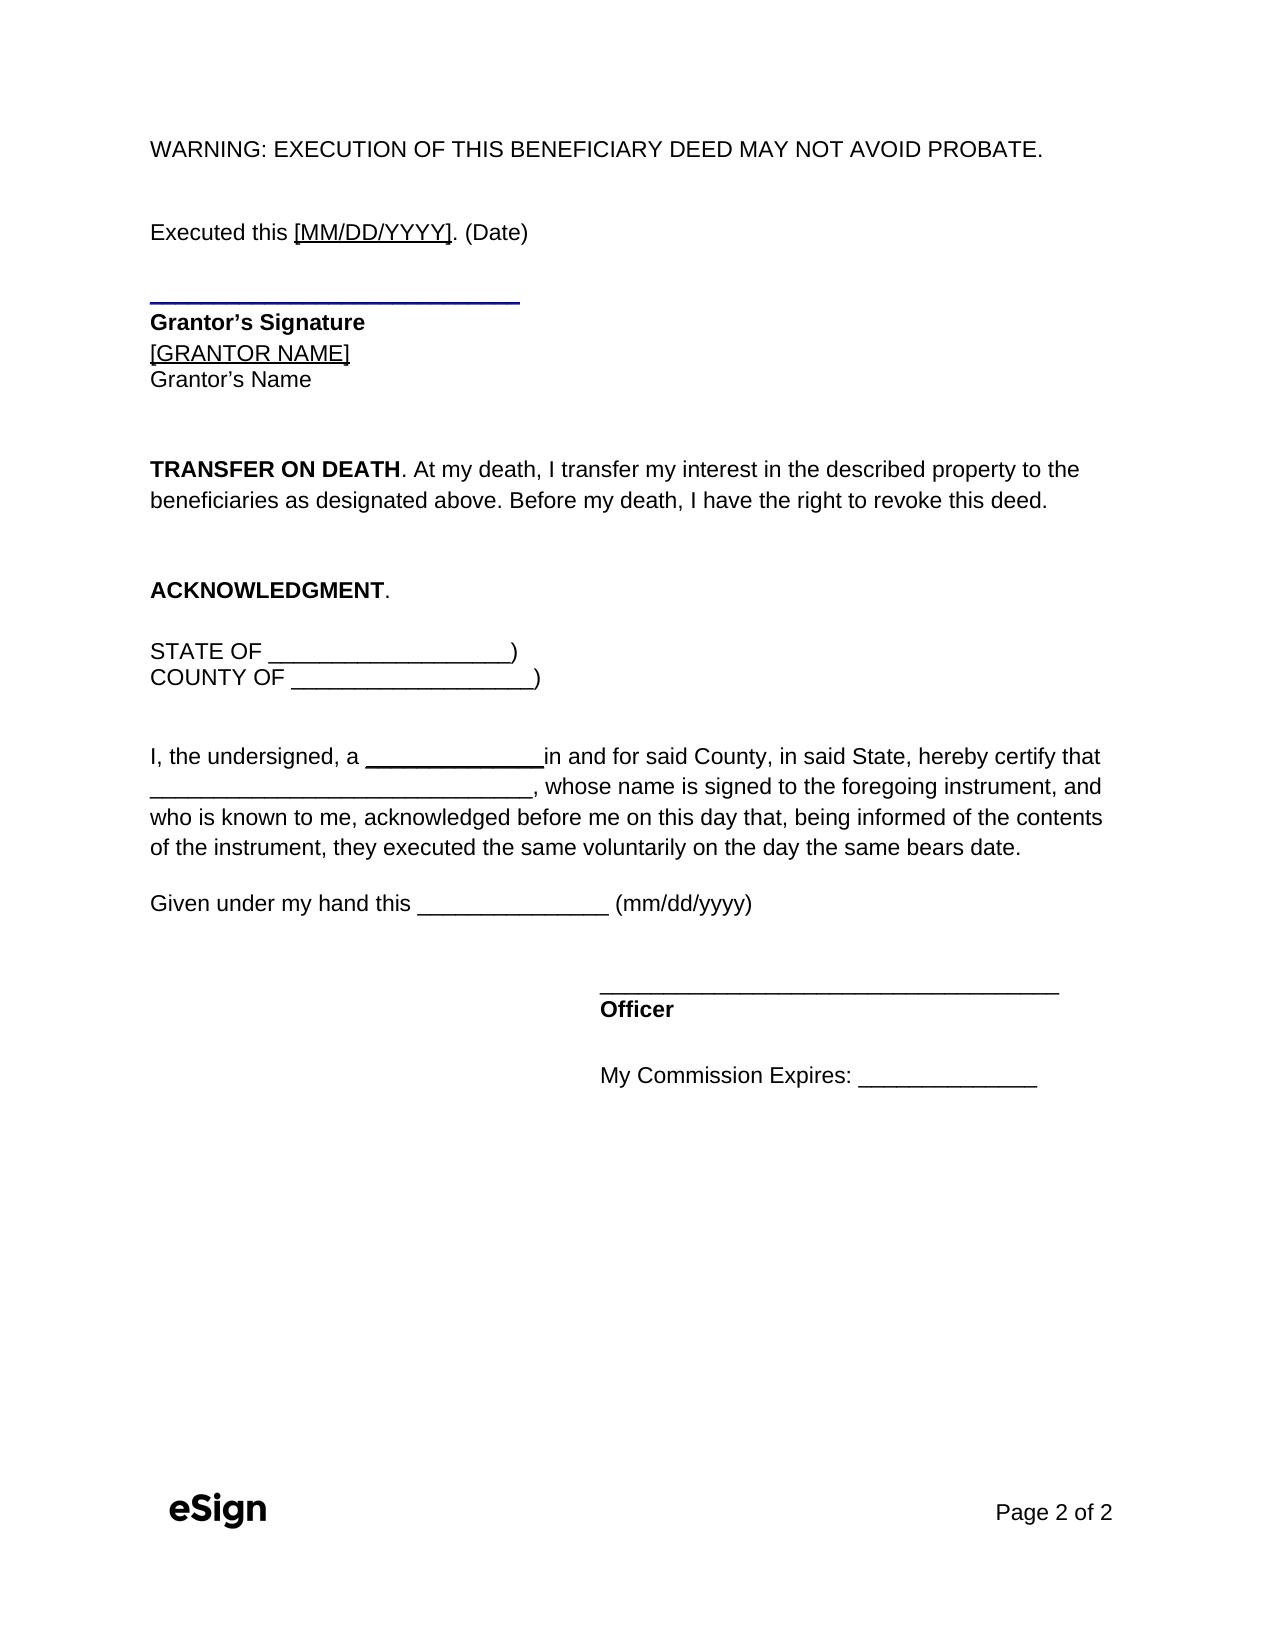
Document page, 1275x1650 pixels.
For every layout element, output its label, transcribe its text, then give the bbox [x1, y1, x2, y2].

text Officer [525, 996, 1125, 1022]
text Given under my hand this _______________ (mm/dd/yyyy) [150, 890, 1125, 917]
text COUNTY OF ___________________) [150, 664, 1125, 690]
text WARNING: EXECUTION OF THIS BENEFICIARY DEED MAY NOT AVOID PROBATE. [150, 136, 1125, 162]
text ____________________________________ [525, 969, 1125, 996]
text Grantor’s Signature [150, 309, 1125, 336]
text [GRANTOR NAME] [150, 339, 1125, 366]
text ACKNOWLEDGMENT. [150, 577, 1125, 604]
text Grantor’s Name [150, 366, 1125, 392]
text _____________________________ [150, 279, 1125, 305]
text My Commission Expires: ______________ [525, 1062, 1125, 1088]
text STATE OF ___________________) [150, 638, 1125, 664]
text Executed this [MM/DD/YYYY]. (Date) [150, 219, 1125, 245]
text TRANSFER ON DEATH. At my death, I transfer my interest in the described property to the beneficiaries as designated above. Before my death, I have the right to revoke this deed. [150, 456, 1125, 513]
text I, the undersigned, a ______________in and for said County, in said State, hereby certify that ______________________________, whose name is signed to the foregoing instrument, and who is known to me, acknowledged before me on this day that, being informed of the contents of the instrument, they executed the same voluntarily on the day the same bears date. [150, 743, 1125, 860]
